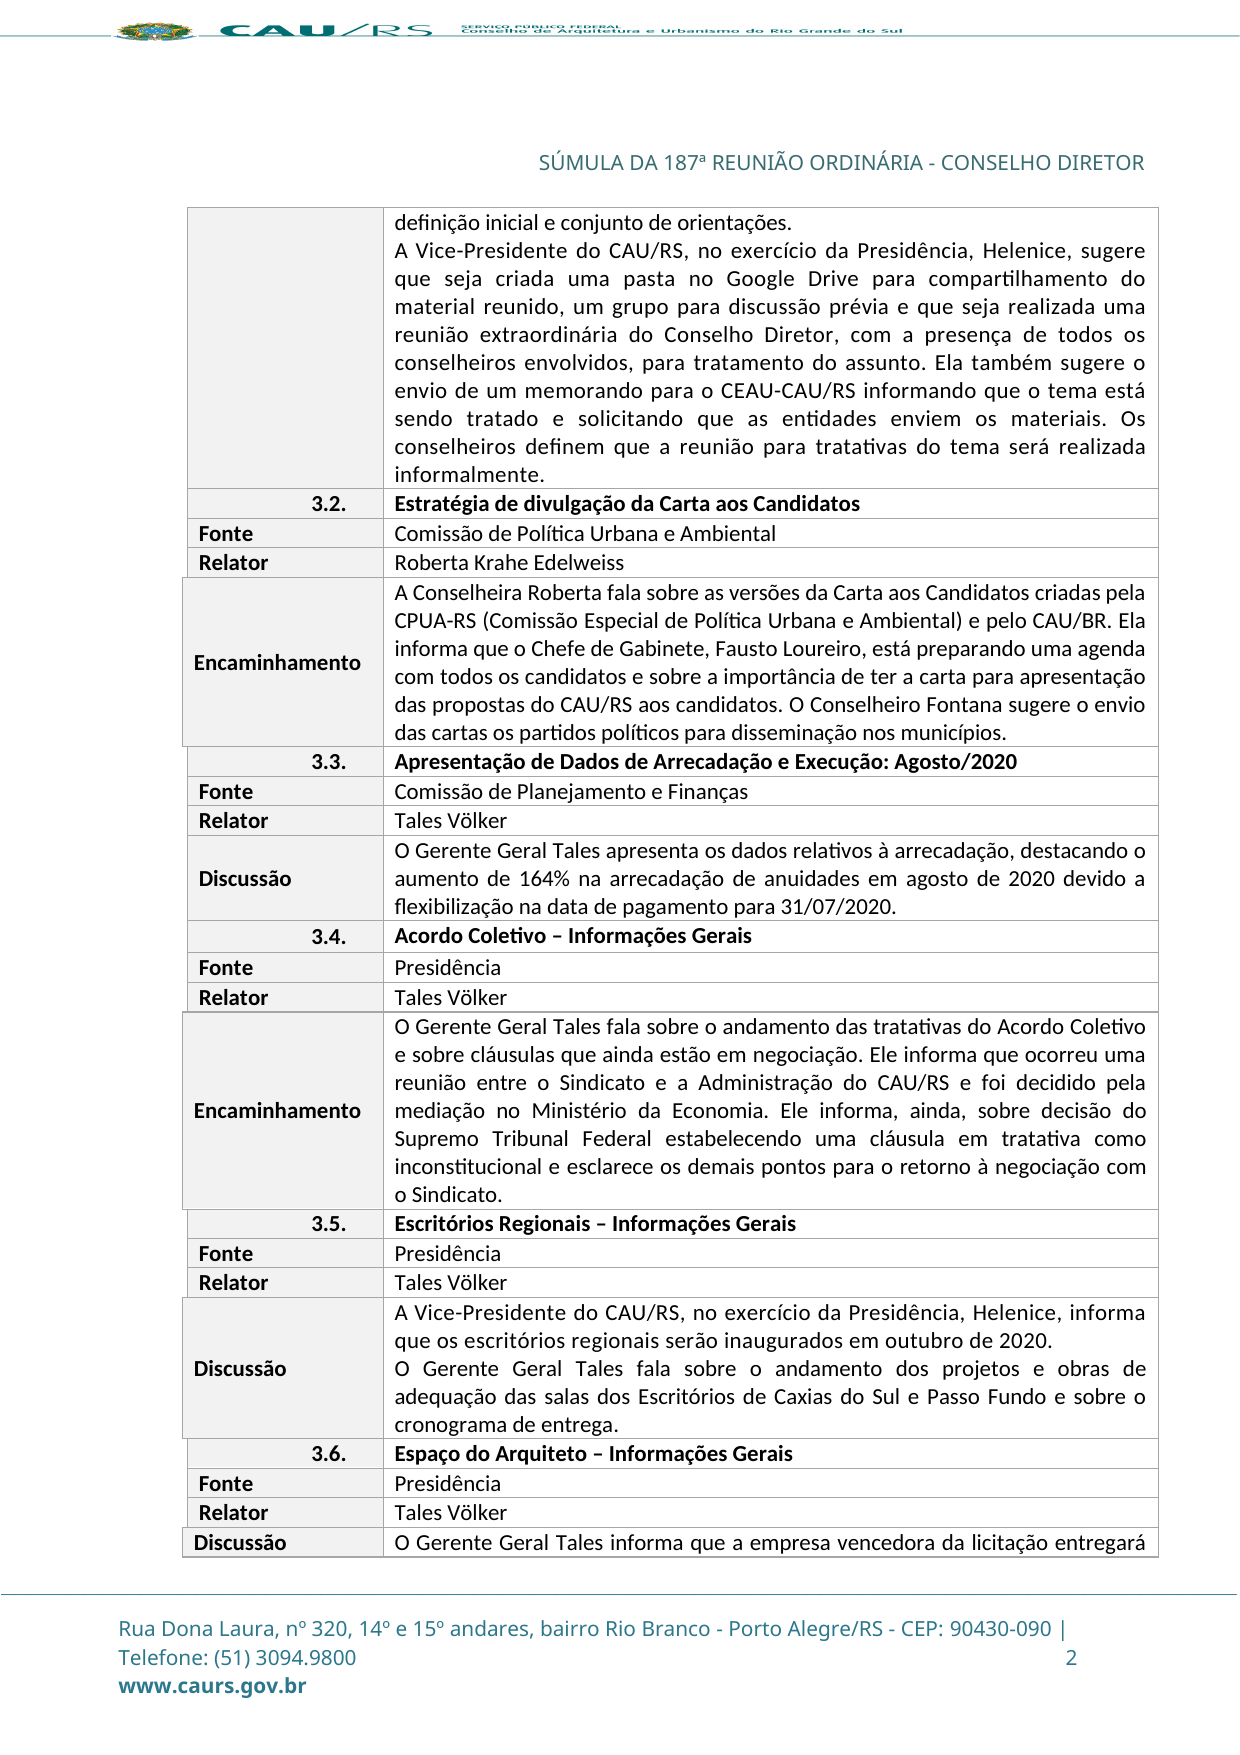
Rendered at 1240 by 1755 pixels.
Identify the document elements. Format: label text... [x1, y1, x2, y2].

table_cell [148, 1209, 182, 1238]
table_cell A Vice-Presidente do CAU/RS, no exercício da Presidência, Helenice, informa que os escritórios regionais serão inaugurados em outubro de 2020. O Gerente Geral Tales fala sobre o andamento dos projetos e obras de adequação das salas dos Escritórios de Caxias do Sul e Passo Fundo e sobre o cronograma de entrega. [384, 1298, 1158, 1438]
table_cell [183, 835, 187, 920]
table_cell [1159, 1527, 1240, 1556]
table_cell [1159, 577, 1240, 746]
table_cell [148, 547, 182, 577]
table_cell Fonte [188, 953, 383, 982]
table_cell Presidência [384, 1469, 1158, 1497]
table_cell [148, 920, 182, 952]
table_cell [1159, 835, 1240, 920]
table_cell [148, 1438, 182, 1467]
table_cell [1159, 746, 1240, 776]
table_cell [148, 488, 182, 518]
table_cell [1159, 776, 1240, 805]
table_cell Relator [188, 548, 383, 577]
table_cell [188, 747, 383, 776]
table_cell [148, 1527, 182, 1556]
table_cell [148, 805, 182, 835]
table_cell [148, 1238, 182, 1267]
table_cell Presidência [384, 1239, 1158, 1267]
table_cell [148, 1267, 182, 1297]
table_cell [183, 488, 187, 518]
table_cell Espaço do Arquiteto – Informações Gerais [384, 1439, 1158, 1467]
table_cell [1159, 1497, 1240, 1527]
table_cell [1159, 488, 1240, 518]
table_cell [183, 982, 187, 1011]
table_cell [148, 776, 182, 805]
table_cell Comissão de Planejamento e Finanças [384, 777, 1158, 805]
table_cell Tales Völker [384, 1498, 1158, 1527]
table_cell [1159, 1267, 1240, 1297]
table_cell Presidência [384, 953, 1158, 982]
table_cell Fonte [188, 519, 383, 547]
table_cell definição inicial e conjunto de orientações. A Vice-Presidente do CAU/RS, no exercício da Presidência, Helenice, sugere que seja criada uma pasta no Google Drive para compartilhamento do material reunido, um grupo para discussão prévia e que seja realizada uma reunião extraordinária do Conselho Diretor, com a presença de todos os conselheiros envolvidos, para tratamento do assunto. Ela também sugere o envio de um memorando para o CEAU-CAU/RS informando que o tema está sendo tratado e solicitando que as entidades enviem os materiais. Os conselheiros definem que a reunião para tratativas do tema será realizada informalmente. [384, 208, 1158, 488]
table_cell [1159, 1297, 1240, 1438]
table_cell [148, 518, 182, 547]
table_cell [1159, 518, 1240, 547]
table_cell [1159, 547, 1240, 577]
table_cell [183, 920, 187, 952]
table_cell Relator [188, 983, 383, 1011]
table_cell [148, 835, 182, 920]
table_cell Discussão [183, 1298, 383, 1438]
table_cell O Gerente Geral Tales apresenta os dados relativos à arrecadação, destacando o aumento de 164% na arrecadação de anuidades em agosto de 2020 devido a flexibilização na data de pagamento para 31/07/2020. [384, 836, 1158, 920]
table_cell [183, 518, 187, 547]
table_cell [1159, 982, 1240, 1011]
table_cell Relator [188, 1268, 383, 1297]
table_cell Acordo Coletivo – Informações Gerais [384, 921, 1158, 952]
table_cell [1159, 1468, 1240, 1497]
table_cell [1159, 952, 1240, 982]
table_cell [148, 952, 182, 982]
table_cell Relator [188, 1498, 383, 1527]
table_cell Discussão [183, 1528, 383, 1556]
table_cell [148, 1497, 182, 1527]
table_cell Relator [188, 806, 383, 835]
table_cell [183, 1497, 187, 1527]
table_cell O Gerente Geral Tales fala sobre o andamento das tratativas do Acordo Coletivo e sobre cláusulas que ainda estão em negociação. Ele informa que ocorreu uma reunião entre o Sindicato e a Administração do CAU/RS e foi decidido pela mediação no Ministério da Economia. Ele informa, ainda, sobre decisão do Supremo Tribunal Federal estabelecendo uma cláusula em tratativa como inconstitucional e esclarece os demais pontos para o retorno à negociação com o Sindicato. [384, 1013, 1158, 1208]
table_cell [148, 1297, 182, 1438]
table_cell Comissão de Política Urbana e Ambiental [384, 519, 1158, 547]
table_cell [148, 577, 182, 746]
table_cell [1159, 920, 1240, 952]
table_cell [148, 207, 182, 488]
table_cell [1159, 207, 1240, 488]
table_cell [183, 1468, 187, 1497]
table_cell Tales Völker [384, 1268, 1158, 1297]
table_cell O Gerente Geral Tales informa que a empresa vencedora da licitação entregará [384, 1528, 1158, 1556]
table_cell [148, 982, 182, 1011]
table_cell [183, 952, 187, 982]
table_cell [183, 1267, 187, 1297]
table_cell [183, 207, 187, 488]
table_cell Fonte [188, 777, 383, 805]
table_cell A Conselheira Roberta fala sobre as versões da Carta aos Candidatos criadas pela CPUA-RS (Comissão Especial de Política Urbana e Ambiental) e pelo CAU/BR. Ela informa que o Chefe de Gabinete, Fausto Loureiro, está preparando uma agenda com todos os candidatos e sobre a importância de ter a carta para apresentação das propostas do CAU/RS aos candidatos. O Conselheiro Fontana sugere o envio das cartas os partidos políticos para disseminação nos municípios. [384, 578, 1158, 746]
table_cell Fonte [188, 1239, 383, 1267]
table_cell [183, 1439, 187, 1467]
table_cell Encaminhamento [183, 578, 383, 746]
table_cell [188, 208, 383, 488]
table_cell [1159, 1209, 1240, 1238]
table_cell Fonte [188, 1469, 383, 1497]
table_cell [188, 1210, 383, 1238]
table_cell Estratégia de divulgação da Carta aos Candidatos [384, 489, 1158, 518]
table_cell Discussão [188, 836, 383, 920]
table_cell Roberta Krahe Edelweiss [384, 548, 1158, 577]
table_cell [1159, 805, 1240, 835]
table_cell Escritórios Regionais – Informações Gerais [384, 1210, 1158, 1238]
table_cell [183, 1210, 187, 1238]
table_cell [188, 489, 383, 518]
table_cell [183, 776, 187, 805]
table_cell [148, 1011, 182, 1208]
table_cell [148, 1468, 182, 1497]
table_cell [188, 1439, 383, 1467]
table_cell Encaminhamento [183, 1013, 383, 1208]
table_cell [188, 921, 383, 952]
table_cell [183, 805, 187, 835]
table_cell Apresentação de Dados de Arrecadação e Execução: Agosto/2020 [384, 747, 1158, 776]
table_cell [148, 746, 182, 776]
table_cell [183, 547, 187, 577]
table_cell Tales Völker [384, 806, 1158, 835]
table_cell [1159, 1011, 1240, 1208]
table_cell Tales Völker [384, 983, 1158, 1011]
table_cell [183, 747, 187, 776]
table_cell [183, 1238, 187, 1267]
table_cell [1159, 1238, 1240, 1267]
table_cell [1159, 1438, 1240, 1467]
